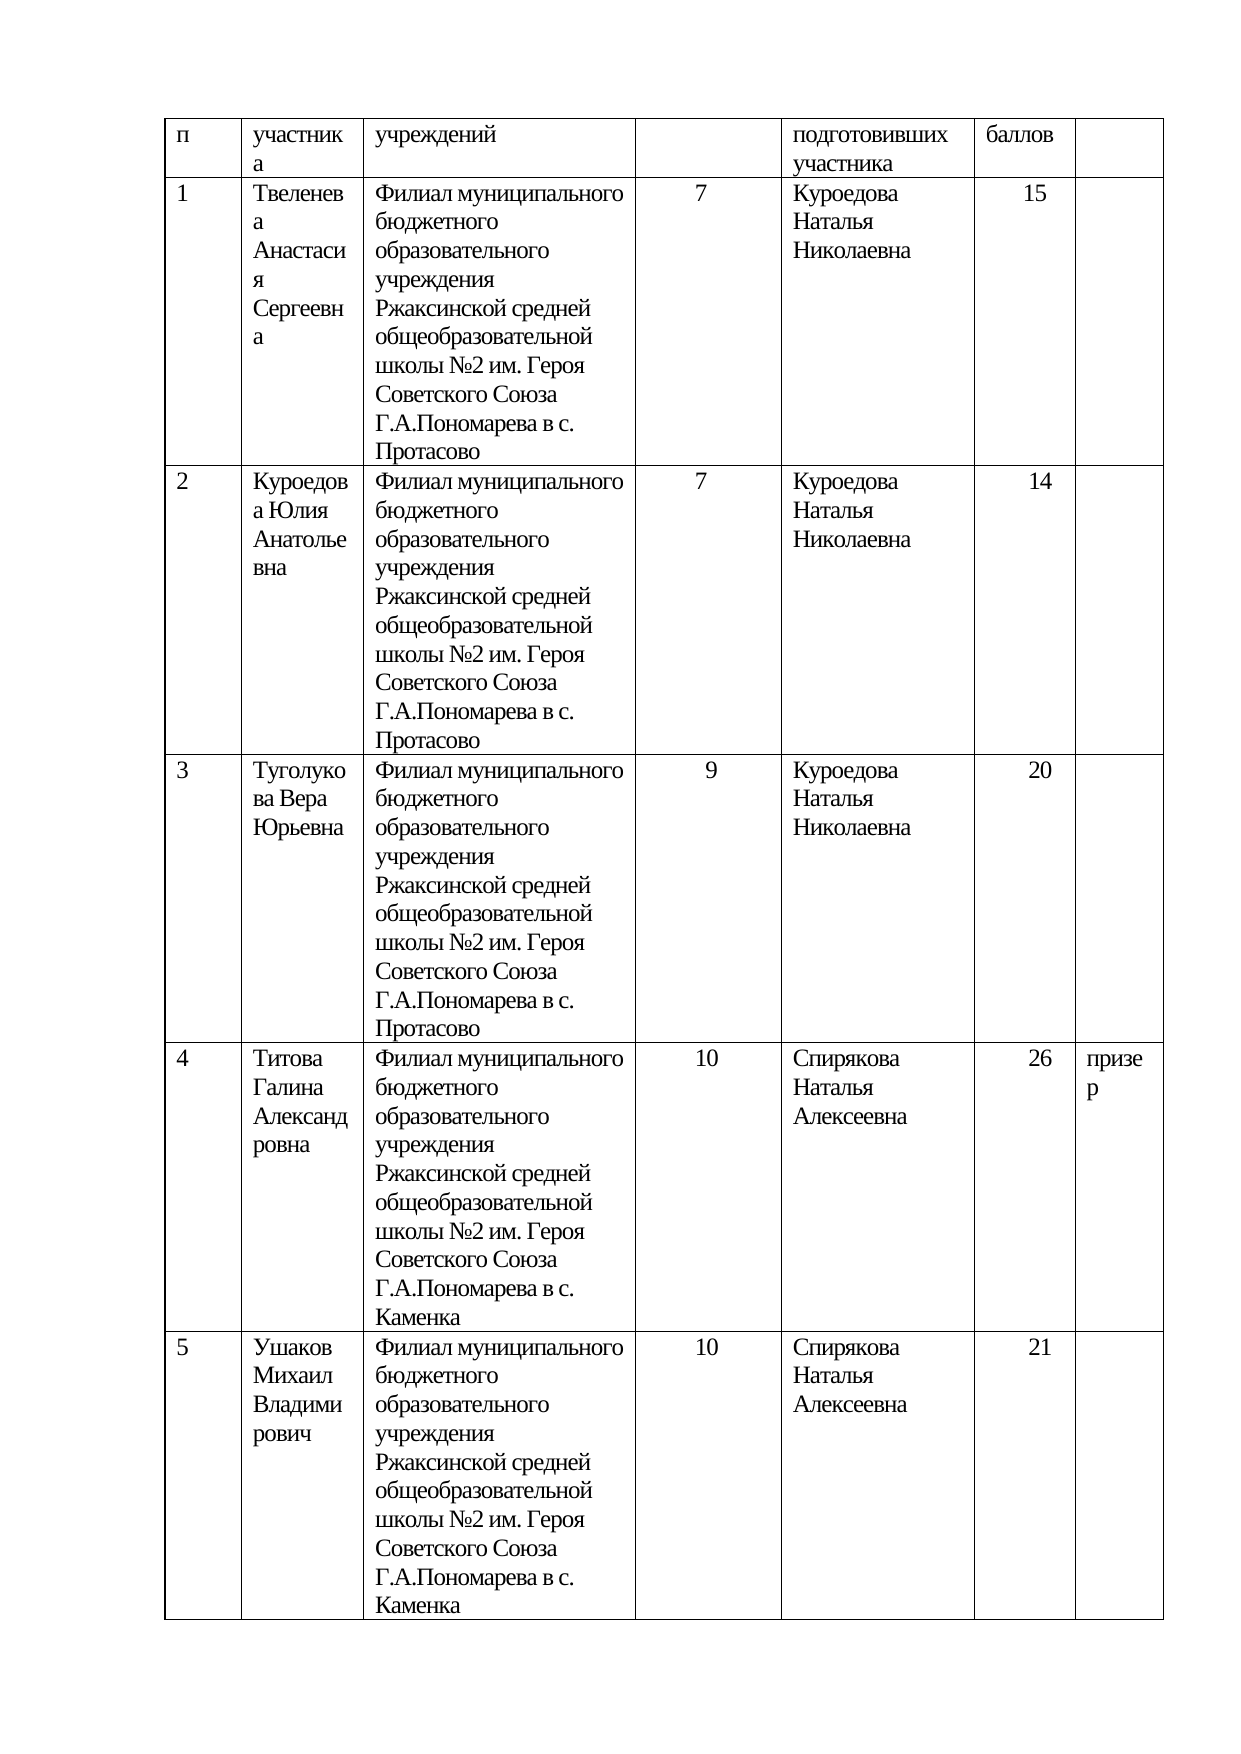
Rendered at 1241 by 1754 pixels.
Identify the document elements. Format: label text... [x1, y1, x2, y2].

table_header участника [242, 119, 363, 177]
table_header [1076, 119, 1163, 177]
table_cell [1076, 1332, 1163, 1619]
table_cell 20 [975, 755, 1075, 1042]
table_cell Твеленева Анастасия Сергеевна [242, 178, 363, 465]
table_cell 10 [636, 1332, 781, 1619]
table_cell 21 [975, 1332, 1075, 1619]
table_cell Ушаков Михаил Владимирович [242, 1332, 363, 1619]
table_cell Куроедова Наталья Николаевна [782, 466, 974, 754]
table_cell Туголукова Вера Юрьевна [242, 755, 363, 1042]
table_cell [1076, 178, 1163, 465]
table_cell 15 [975, 178, 1075, 465]
table_header баллов [975, 119, 1075, 177]
table_cell Филиал муниципального бюджетного образовательного учреждения Ржаксинской средней общеобразовательной школы №2 им. Героя Советского Союза Г.А.Пономарева в с. Протасово [364, 466, 635, 754]
table_cell Филиал муниципального бюджетного образовательного учреждения Ржаксинской средней общеобразовательной школы №2 им. Героя Советского Союза Г.А.Пономарева в с. Протасово [364, 755, 635, 1042]
table_cell 1 [166, 178, 241, 465]
table_header п [166, 119, 241, 177]
table_cell 3 [166, 755, 241, 1042]
table_cell 4 [166, 1043, 241, 1331]
table_cell Спирякова Наталья Алексеевна [782, 1043, 974, 1331]
table_cell 10 [636, 1043, 781, 1331]
table_cell Филиал муниципального бюджетного образовательного учреждения Ржаксинской средней общеобразовательной школы №2 им. Героя Советского Союза Г.А.Пономарева в с. Каменка [364, 1332, 635, 1619]
table_cell 26 [975, 1043, 1075, 1331]
table_cell Куроедова Юлия Анатольевна [242, 466, 363, 754]
table_cell Куроедова Наталья Николаевна [782, 178, 974, 465]
table_cell Спирякова Наталья Алексеевна [782, 1332, 974, 1619]
table_cell 14 [975, 466, 1075, 754]
table_cell 7 [636, 466, 781, 754]
table_header учреждений [364, 119, 635, 177]
table_cell Куроедова Наталья Николаевна [782, 755, 974, 1042]
table_cell [1076, 466, 1163, 754]
table_cell Филиал муниципального бюджетного образовательного учреждения Ржаксинской средней общеобразовательной школы №2 им. Героя Советского Союза Г.А.Пономарева в с. Протасово [364, 178, 635, 465]
table_cell Титова Галина Александровна [242, 1043, 363, 1331]
table_cell 5 [166, 1332, 241, 1619]
table_cell 9 [636, 755, 781, 1042]
table_cell 2 [166, 466, 241, 754]
table_cell [1076, 755, 1163, 1042]
table_cell Филиал муниципального бюджетного образовательного учреждения Ржаксинской средней общеобразовательной школы №2 им. Героя Советского Союза Г.А.Пономарева в с. Каменка [364, 1043, 635, 1331]
table_cell призер [1076, 1043, 1163, 1331]
table_header подготовивших участника [782, 119, 974, 177]
table_cell 7 [636, 178, 781, 465]
table_header [636, 119, 781, 177]
